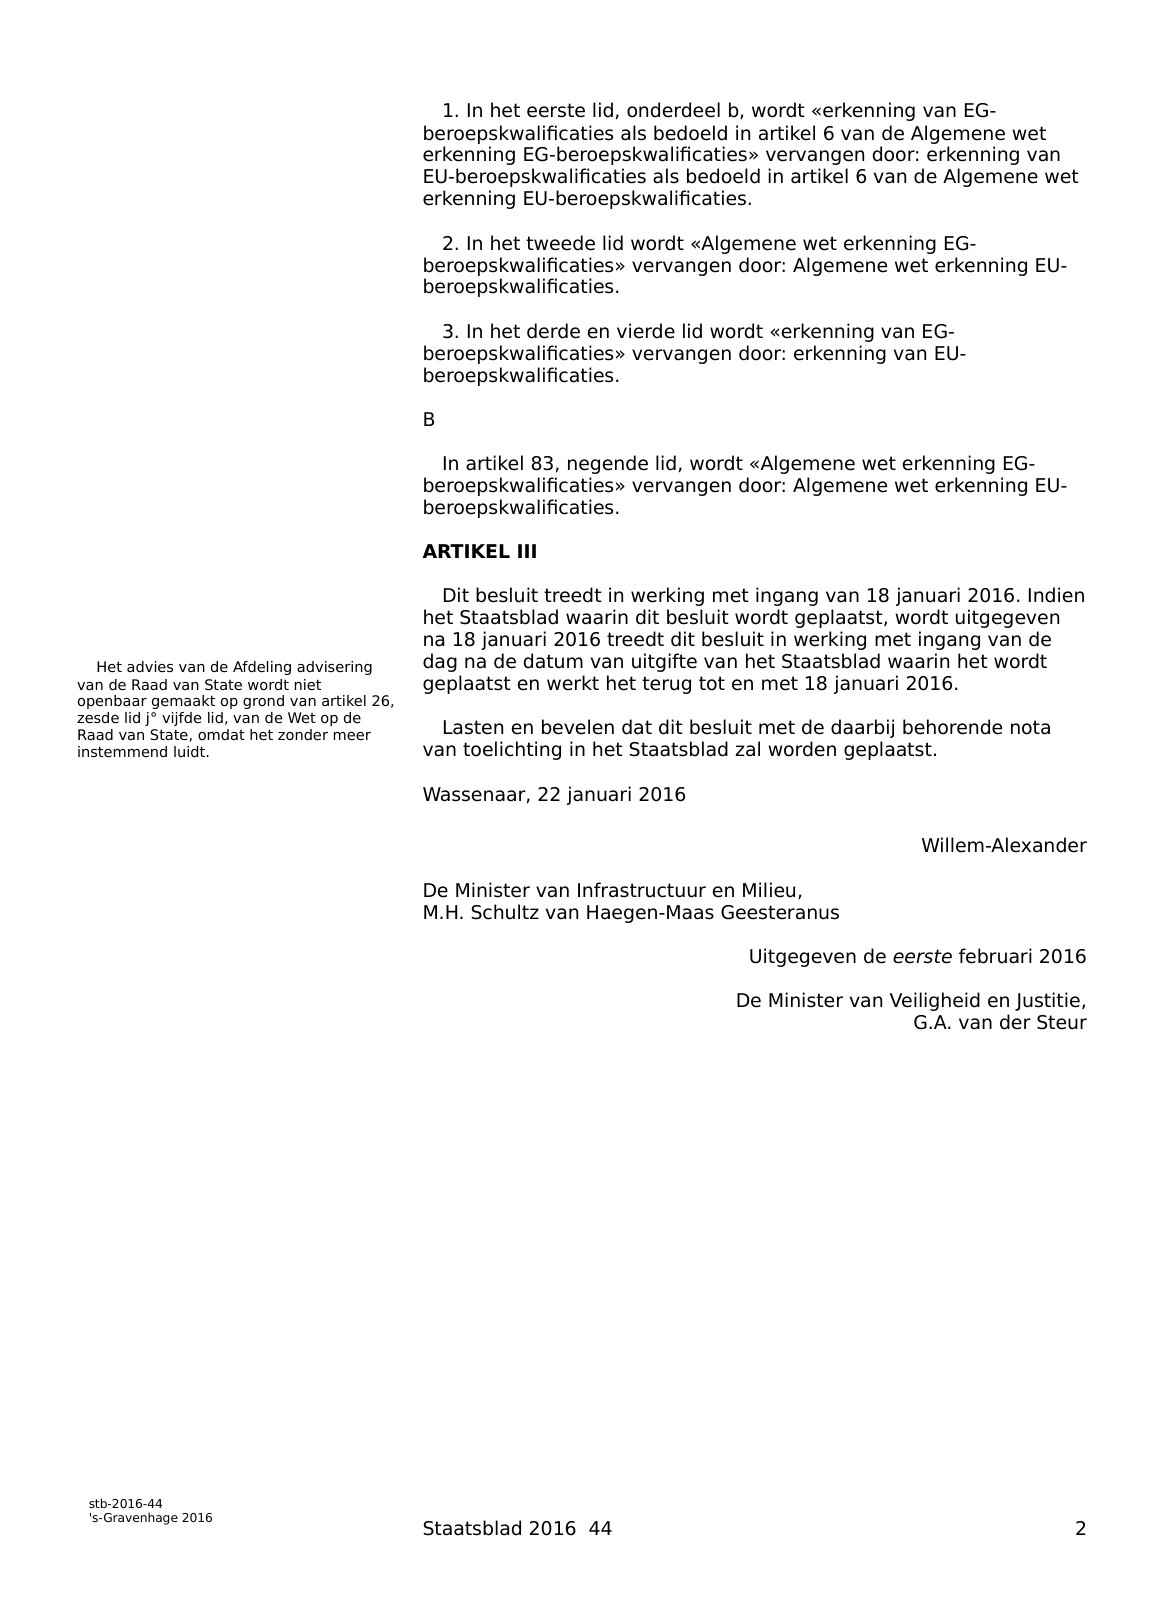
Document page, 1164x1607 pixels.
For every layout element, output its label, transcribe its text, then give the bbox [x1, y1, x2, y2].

text Wassenaar, 22 januari 2016 [422, 783, 1087, 805]
text De Minister van Infrastructuur en Milieu, M.H. Schultz van Haegen-Maas Geesteranus [422, 879, 1087, 923]
subtitle ARTIKEL III [422, 541, 1087, 563]
text 1. In het eerste lid, onderdeel b, wordt «erkenning van EG-beroepskwalificaties als bedoeld in artikel 6 van de Algemene wet erkenning EG-beroepskwalificaties» vervangen door: erkenning van EU-beroepskwalificaties als bedoeld in artikel 6 van de Algemene wet erkenning EU-beroepskwalificaties. [422, 100, 1087, 210]
text 3. In het derde en vierde lid wordt «erkenning van EG-beroepskwalificaties» vervangen door: erkenning van EU-beroepskwalificaties. [422, 321, 1087, 387]
text Dit besluit treedt in werking met ingang van 18 januari 2016. Indien het Staatsblad waarin dit besluit wordt geplaatst, wordt uitgegeven na 18 januari 2016 treedt dit besluit in werking met ingang van de dag na de datum van uitgifte van het Staatsblad waarin het wordt geplaatst en werkt het terug tot en met 18 januari 2016. [422, 585, 1087, 695]
text B [422, 409, 1087, 431]
text Willem-Alexander [422, 835, 1087, 857]
text Uitgegeven de eerste februari 2016 [422, 946, 1087, 968]
text In artikel 83, negende lid, wordt «Algemene wet erkenning EG-beroepskwalificaties» vervangen door: Algemene wet erkenning EU-beroepskwalificaties. [422, 453, 1087, 519]
text De Minister van Veiligheid en Justitie, G.A. van der Steur [422, 990, 1087, 1034]
text stb-2016-44 [88, 1497, 323, 1511]
text 2. In het tweede lid wordt «Algemene wet erkenning EG-beroepskwalificaties» vervangen door: Algemene wet erkenning EU-beroepskwalificaties. [422, 232, 1087, 298]
text 's-Gravenhage 2016 [88, 1511, 323, 1525]
text Lasten en bevelen dat dit besluit met de daarbij behorende nota van toelichting in het Staatsblad zal worden geplaatst. [422, 717, 1087, 761]
text Het advies van de Afdeling advisering van de Raad van State wordt niet openbaar gemaakt op grond van artikel 26, zesde lid j° vijfde lid, van de Wet op de Raad van State, omdat het zonder meer instemmend luidt. [77, 659, 396, 761]
